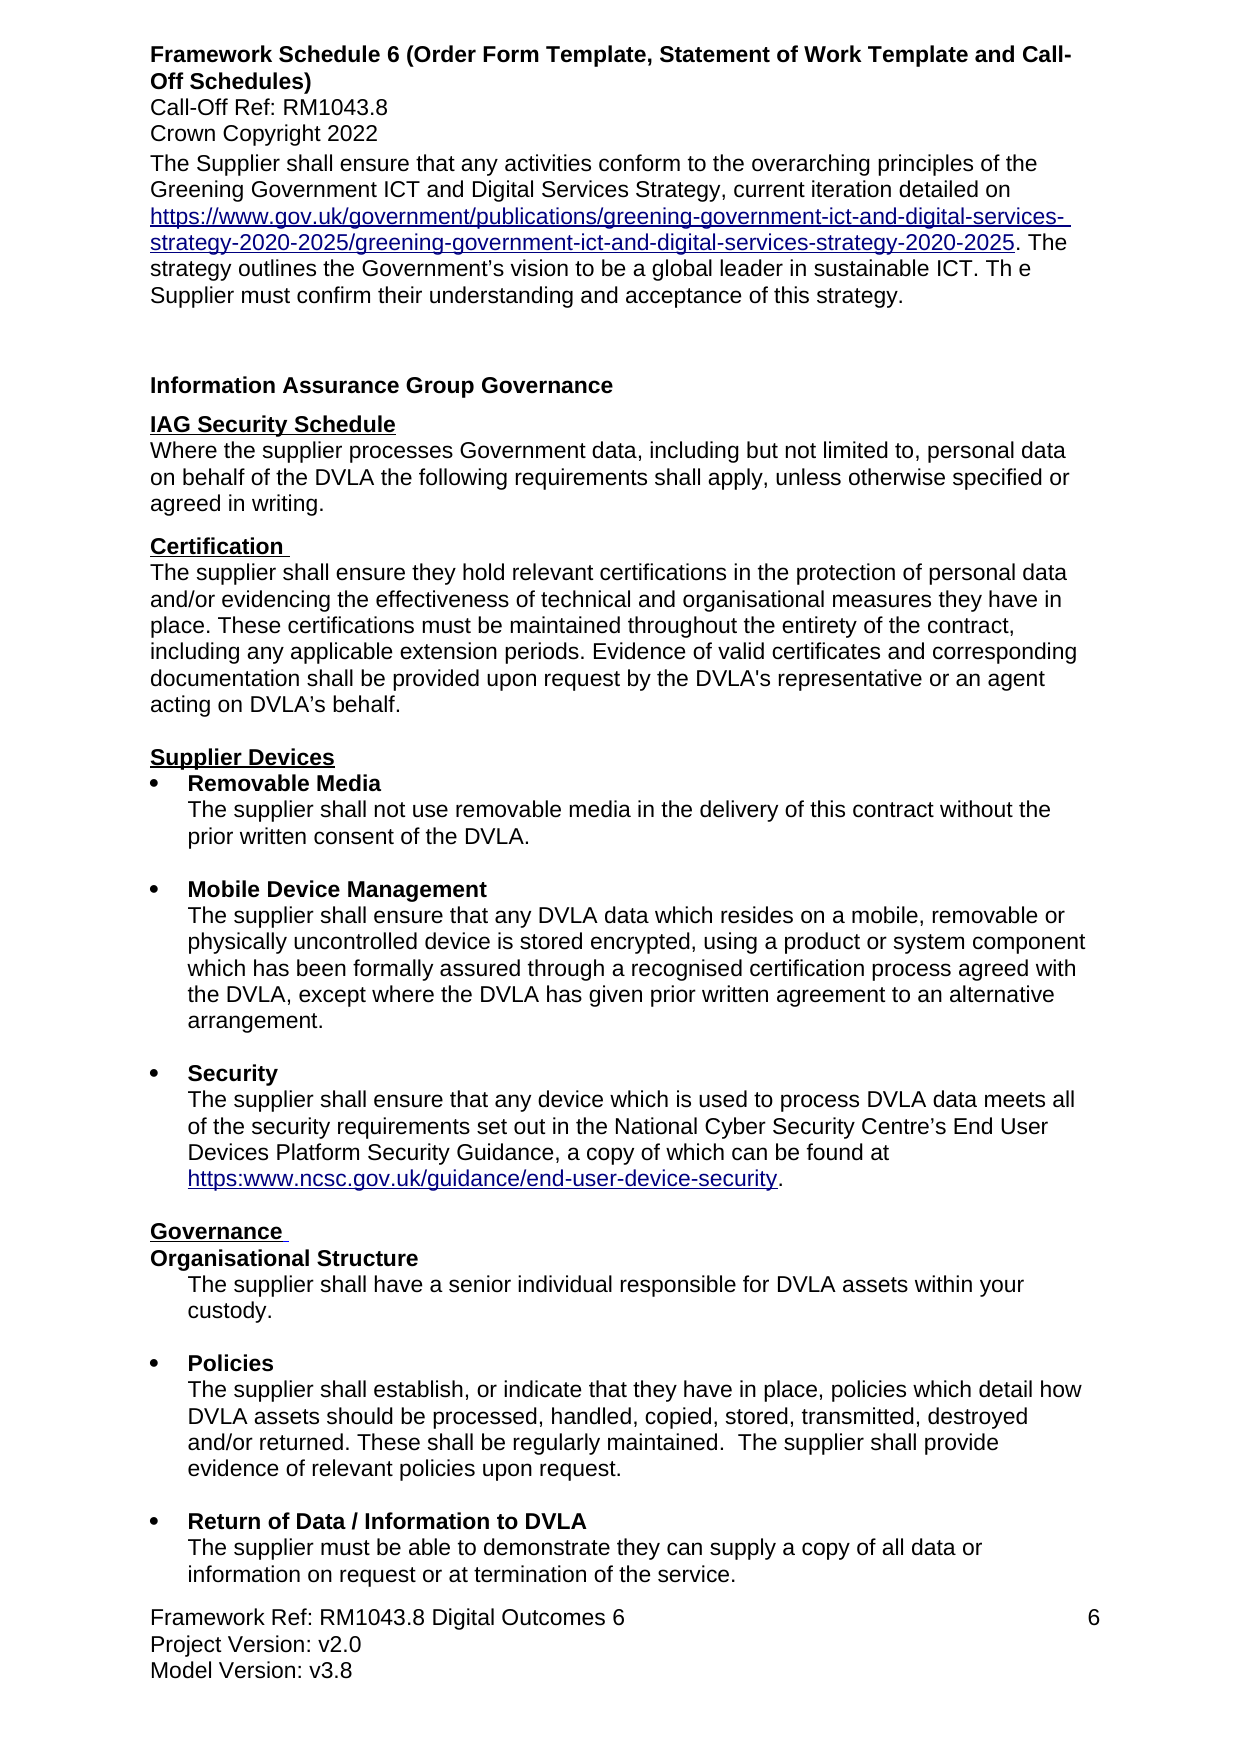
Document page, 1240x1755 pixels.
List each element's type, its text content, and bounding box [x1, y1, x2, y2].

text Governance [150, 1218, 1089, 1244]
text The supplier shall ensure that any device which is used to process DVLA data meets all of the security requirements set out in the National Cyber Security Centre’s End User Devices Platform Security Guidance, a copy of which can be found at https:www.ncsc.gov.uk/guidance/end-user-device-security. [187, 1086, 1089, 1192]
text Organisational Structure [150, 1244, 1089, 1271]
text Supplier Devices [150, 744, 1089, 770]
list Removable Media [150, 770, 1089, 796]
list Security [150, 1060, 1089, 1086]
text The supplier shall establish, or indicate that they have in place, policies which detail how DVLA assets should be processed, handled, copied, stored, transmitted, destroyed and/or returned. These shall be regularly maintained. The supplier shall provide evidence of relevant policies upon request. [187, 1376, 1089, 1482]
text The supplier shall have a senior individual responsible for DVLA assets within your custody. [187, 1271, 1089, 1323]
text IAG Security Schedule [150, 411, 1089, 437]
list Return of Data / Information to DVLA [150, 1508, 1089, 1534]
text The supplier must be able to demonstrate they can supply a copy of all data or information on request or at termination of the service. [187, 1534, 1089, 1587]
text The supplier shall ensure they hold relevant certifications in the protection of personal data and/or evidencing the effectiveness of technical and organisational measures they have in place. These certifications must be maintained throughout the entirety of the contract, including any applicable extension periods. Evidence of valid certificates and corresponding documentation shall be provided upon request by the DVLA's representative or an agent acting on DVLA’s behalf. [150, 559, 1089, 717]
text Information Assurance Group Governance [150, 372, 1089, 398]
text The Supplier shall ensure that any activities conform to the overarching principles of the Greening Government ICT and Digital Services Strategy, current iteration detailed on https://www.gov.uk/government/publications/greening-government-ict-and-digital-services- strategy-2020-2025/greening-government-ict-and-digital-services-strategy-2020-2025. The strategy outlines the Government’s vision to be a global leader in sustainable ICT. Th e Supplier must confirm their understanding and acceptance of this strategy. [150, 150, 1089, 308]
text Certification [150, 533, 1089, 559]
text Where the supplier processes Government data, including but not limited to, personal data on behalf of the DVLA the following requirements shall apply, unless otherwise specified or agreed in writing. [150, 437, 1089, 516]
list Mobile Device Management [150, 876, 1089, 902]
text The supplier shall not use removable media in the delivery of this contract without the prior written consent of the DVLA. [187, 796, 1089, 849]
list Policies [150, 1350, 1089, 1376]
text The supplier shall ensure that any DVLA data which resides on a mobile, removable or physically uncontrolled device is stored encrypted, using a product or system component which has been formally assured through a recognised certification process agreed with the DVLA, except where the DVLA has given prior written agreement to an alternative arrangement. [187, 902, 1089, 1034]
